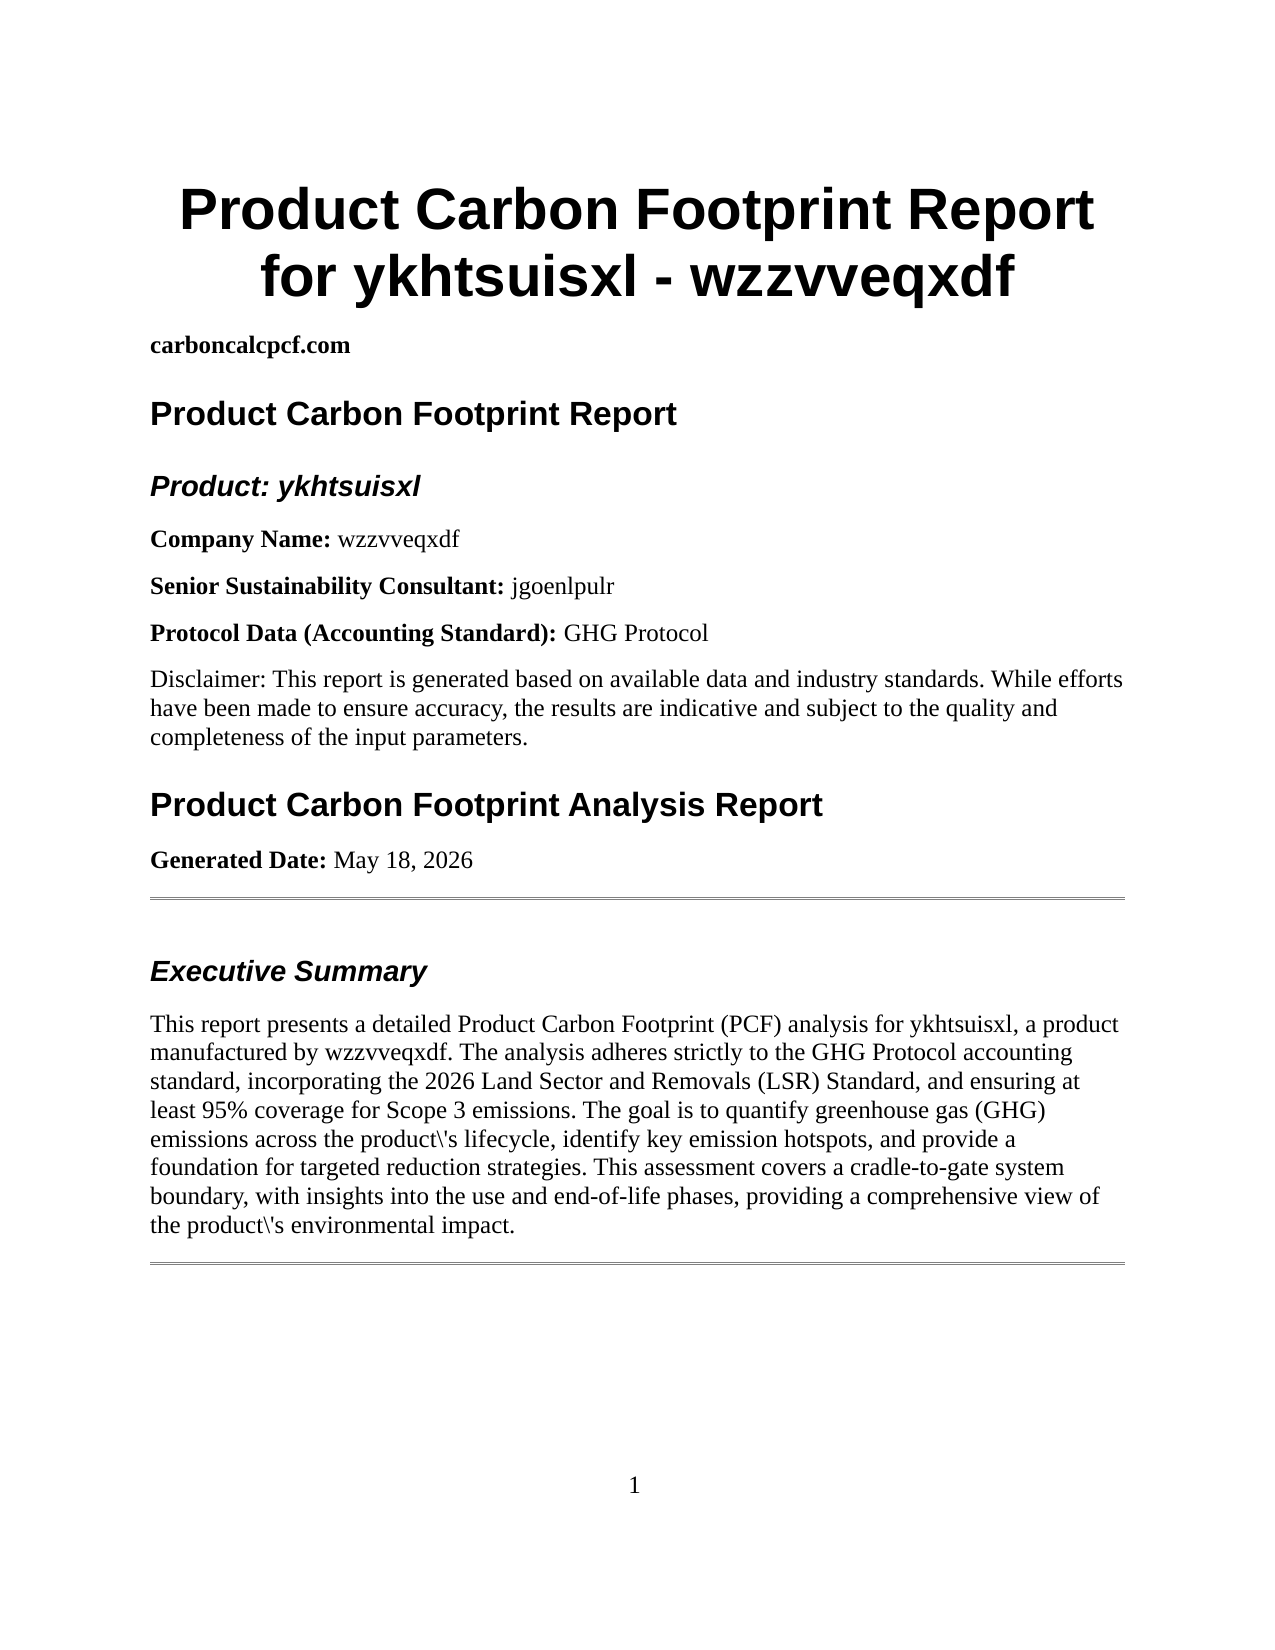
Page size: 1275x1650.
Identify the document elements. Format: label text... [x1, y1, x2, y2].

text Protocol Data (Accounting Standard): GHG Protocol [150, 618, 1125, 647]
text This report presents a detailed Product Carbon Footprint (PCF) analysis for ykhtsuisxl, a product manufactured by wzzvveqxdf. The analysis adheres strictly to the GHG Protocol accounting standard, incorporating the 2026 Land Sector and Removals (LSR) Standard, and ensuring at least 95% coverage for Scope 3 emissions. The goal is to quantify greenhouse gas (GHG) emissions across the product\'s lifecycle, identify key emission hotspots, and provide a foundation for targeted reduction strategies. This assessment covers a cradle-to-gate system boundary, with insights into the use and end-of-life phases, providing a comprehensive view of the product\'s environmental impact. [150, 1009, 1125, 1239]
text Company Name: wzzvveqxdf [150, 524, 1125, 553]
subtitle Executive Summary [150, 954, 1125, 987]
text Generated Date: May 18, 2026 [150, 845, 1125, 873]
title Product Carbon Footprint Report for ykhtsuisxl - wzzvveqxdf [150, 175, 1125, 309]
subtitle Product: ykhtsuisxl [150, 469, 1125, 503]
text Senior Sustainability Consultant: jgoenlpulr [150, 571, 1125, 600]
text carboncalcpcf.com [150, 331, 1125, 359]
subtitle Product Carbon Footprint Report [150, 393, 1125, 432]
subtitle Product Carbon Footprint Analysis Report [150, 785, 1125, 823]
text Disclaimer: This report is generated based on available data and industry standards. While efforts have been made to ensure accuracy, the results are indicative and subject to the quality and completeness of the input parameters. [150, 664, 1125, 751]
